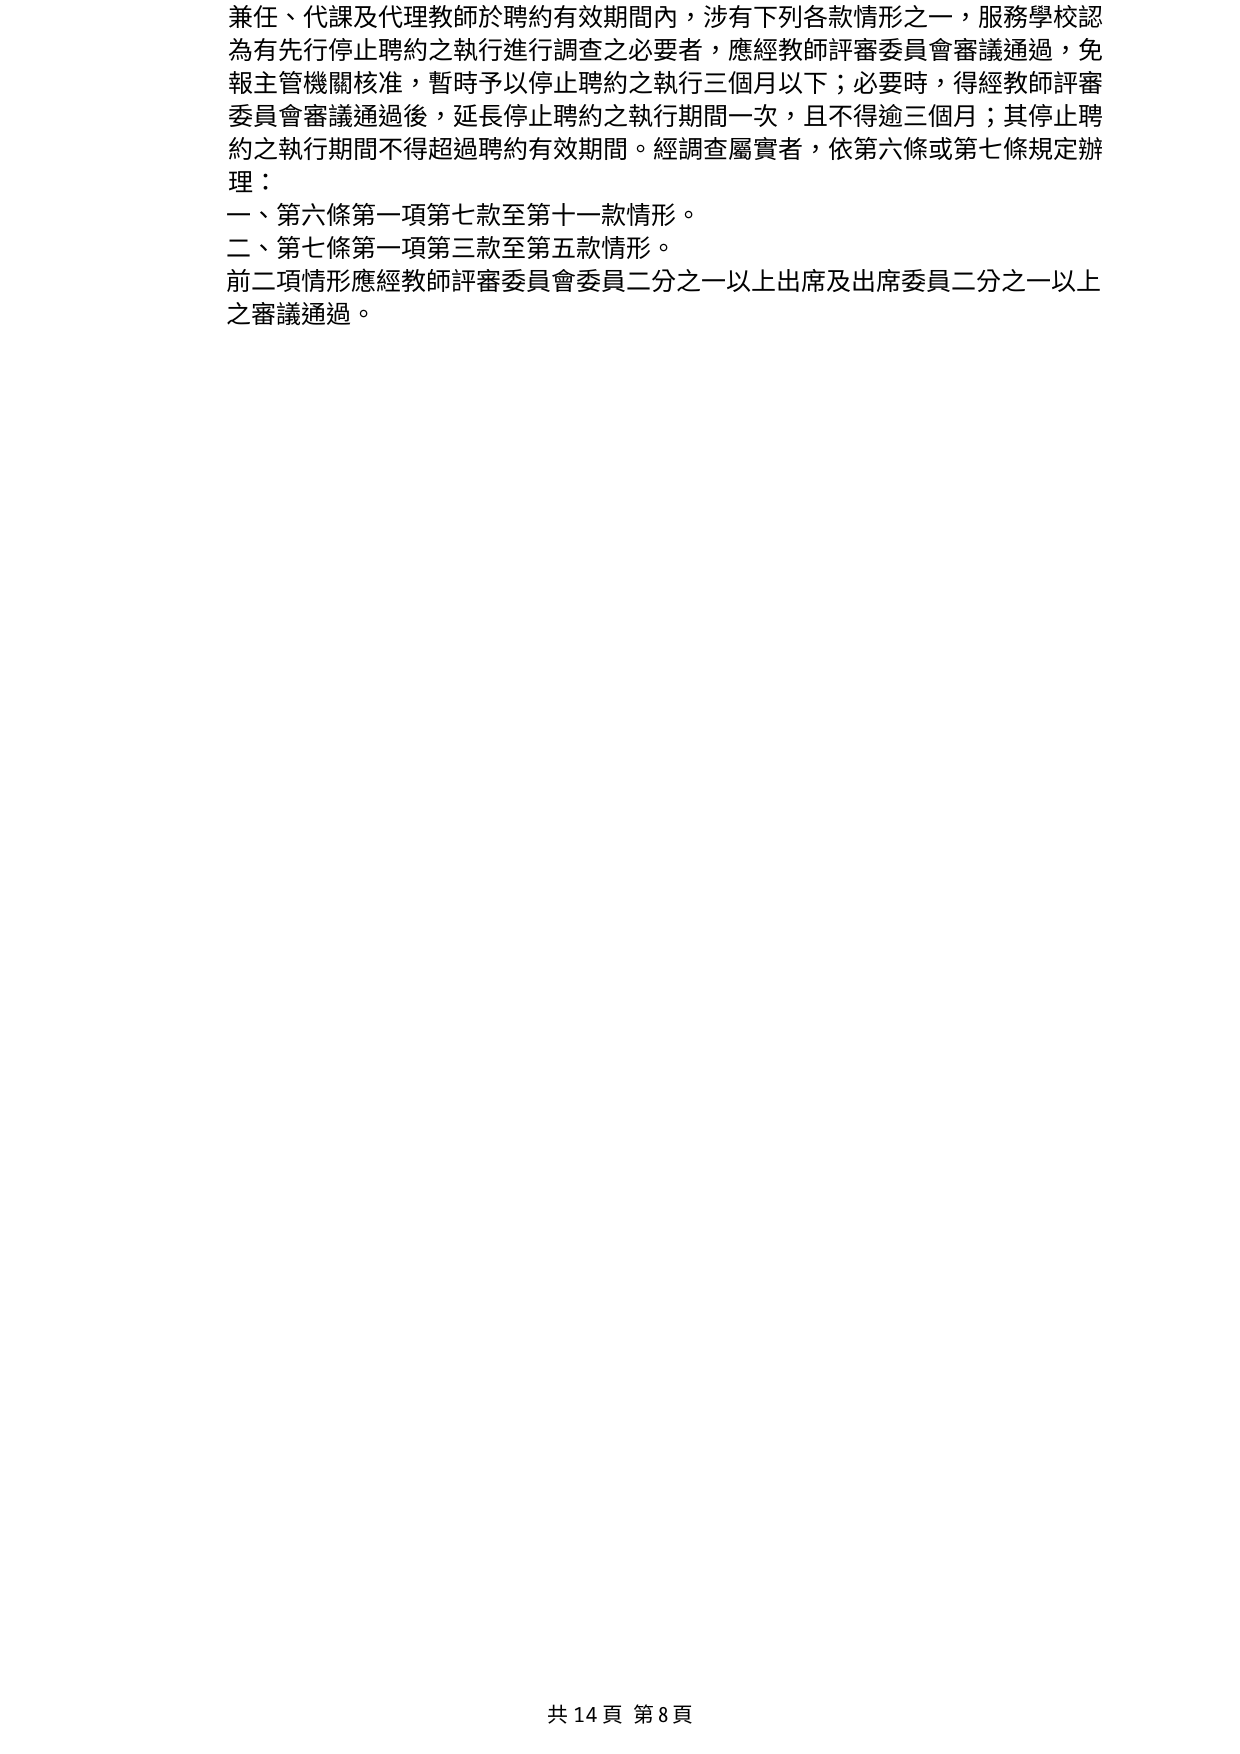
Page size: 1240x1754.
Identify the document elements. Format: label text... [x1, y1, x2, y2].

text 一、第六條第一項第七款至第十一款情形。 [227, 198, 1122, 231]
text 兼任、代課及代理教師於聘約有效期間內，涉有下列各款情形之一，服務學校認為有先行停止聘約之執行進行調查之必要者，應經教師評審委員會審議通過，免報主管機關核准，暫時予以停止聘約之執行三個月以下；必要時，得經教師評審委員會審議通過後，延長停止聘約之執行期間一次，且不得逾三個月；其停止聘約之執行期間不得超過聘約有效期間。經調查屬實者，依第六條或第七條規定辦理： [228, 0, 1122, 198]
text 前二項情形應經教師評審委員會委員二分之一以上出席及出席委員二分之一以上之審議通過。 [227, 264, 1122, 330]
text 二、第七條第一項第三款至第五款情形。 [227, 231, 1122, 264]
